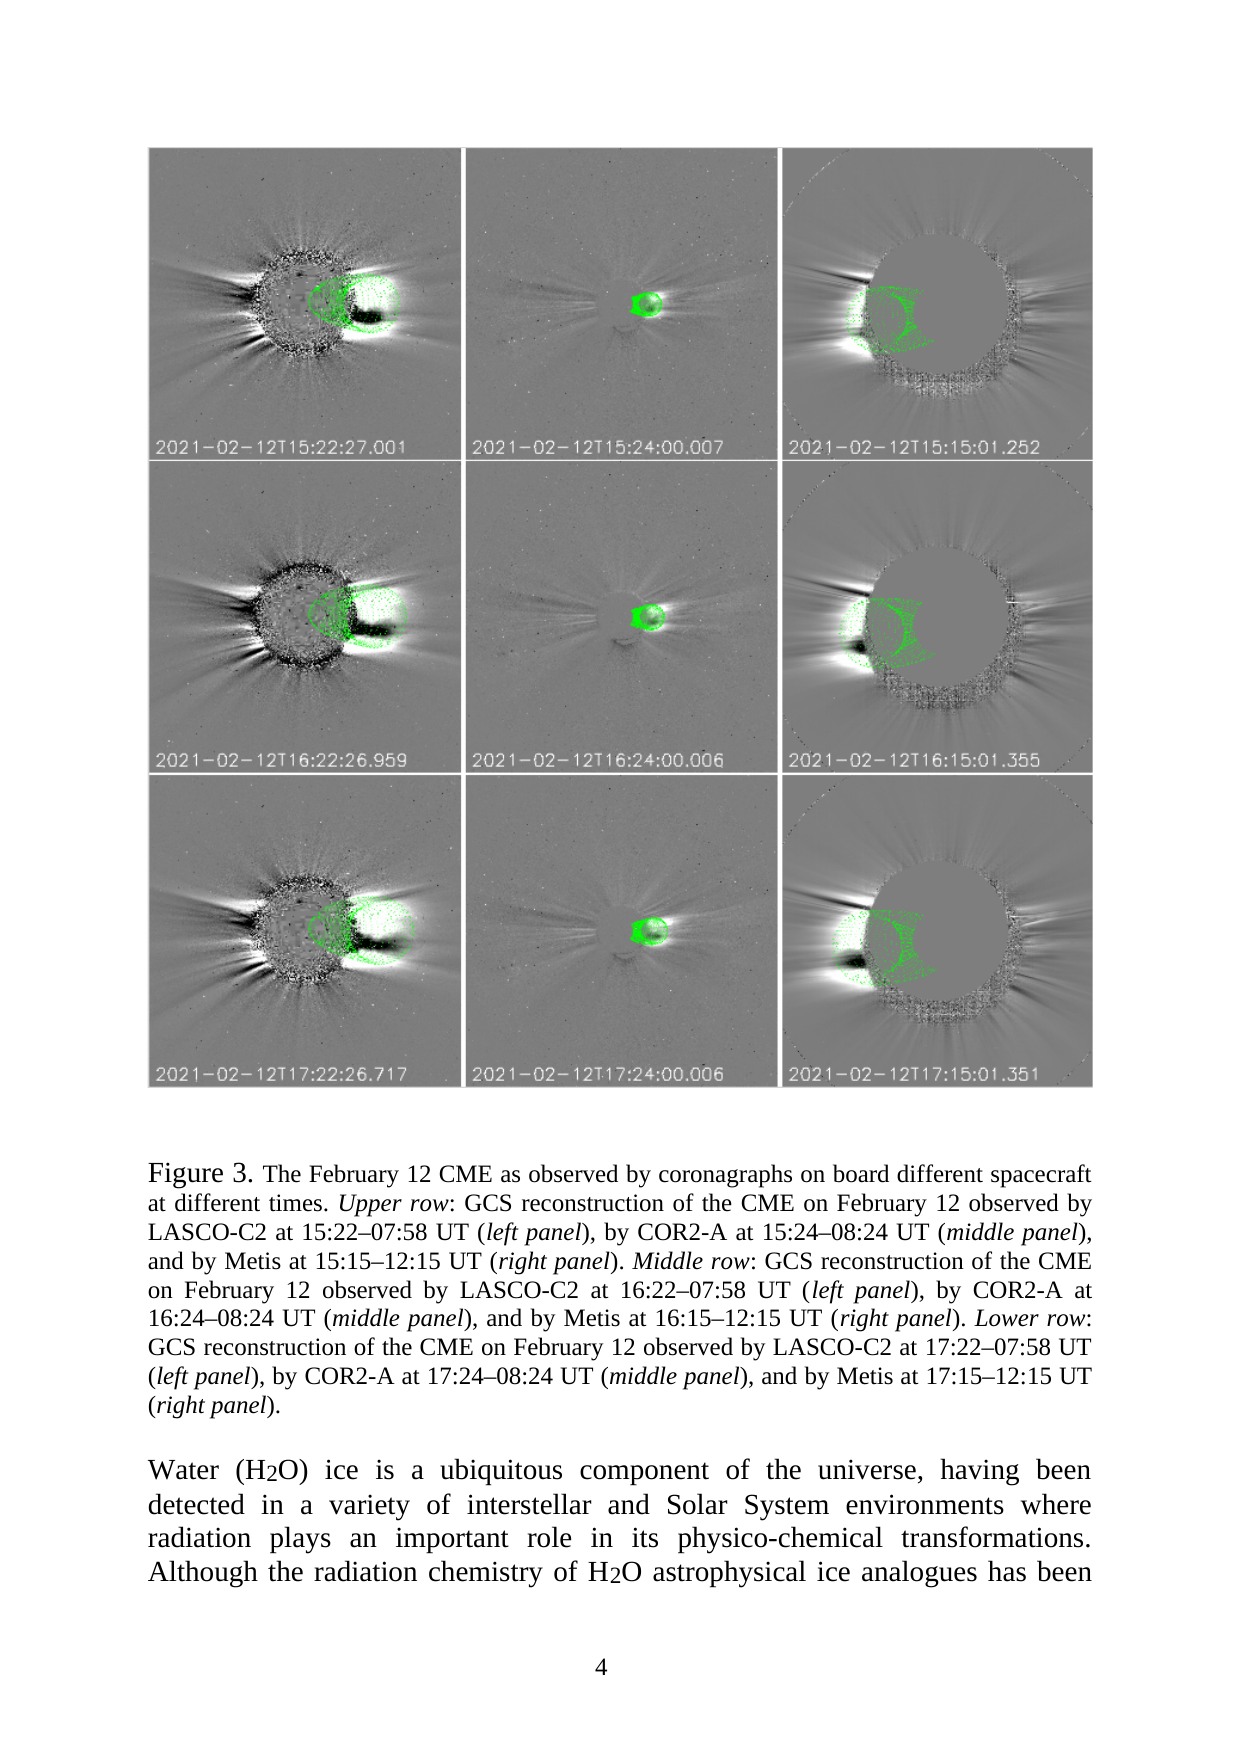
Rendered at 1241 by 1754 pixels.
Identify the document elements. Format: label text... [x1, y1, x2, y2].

text Figure 3. The February 12 CME as observed by coronagraphs on board different spacecraft at different times. Upper row: GCS reconstruction of the CME on February 12 observed by LASCO-C2 at 15:22–07:58 UT (left panel), by COR2-A at 15:24–08:24 UT (middle panel), and by Metis at 15:15–12:15 UT (right panel). Middle row: GCS reconstruction of the CME on February 12 observed by LASCO-C2 at 16:22–07:58 UT (left panel), by COR2-A at 16:24–08:24 UT (middle panel), and by Metis at 16:15–12:15 UT (right panel). Lower row: GCS reconstruction of the CME on February 12 observed by LASCO-C2 at 17:22–07:58 UT (left panel), by COR2-A at 17:24–08:24 UT (middle panel), and by Metis at 17:15–12:15 UT (right panel). [148, 1155, 1093, 1418]
text Water (H2O) ice is a ubiquitous component of the universe, having been detected in a variety of interstellar and Solar System environments where radiation plays an important role in its physico-chemical transformations. Although the radiation chemistry of H2O astrophysical ice analogues has been [148, 1452, 1093, 1589]
picture [147, 147, 1093, 1088]
